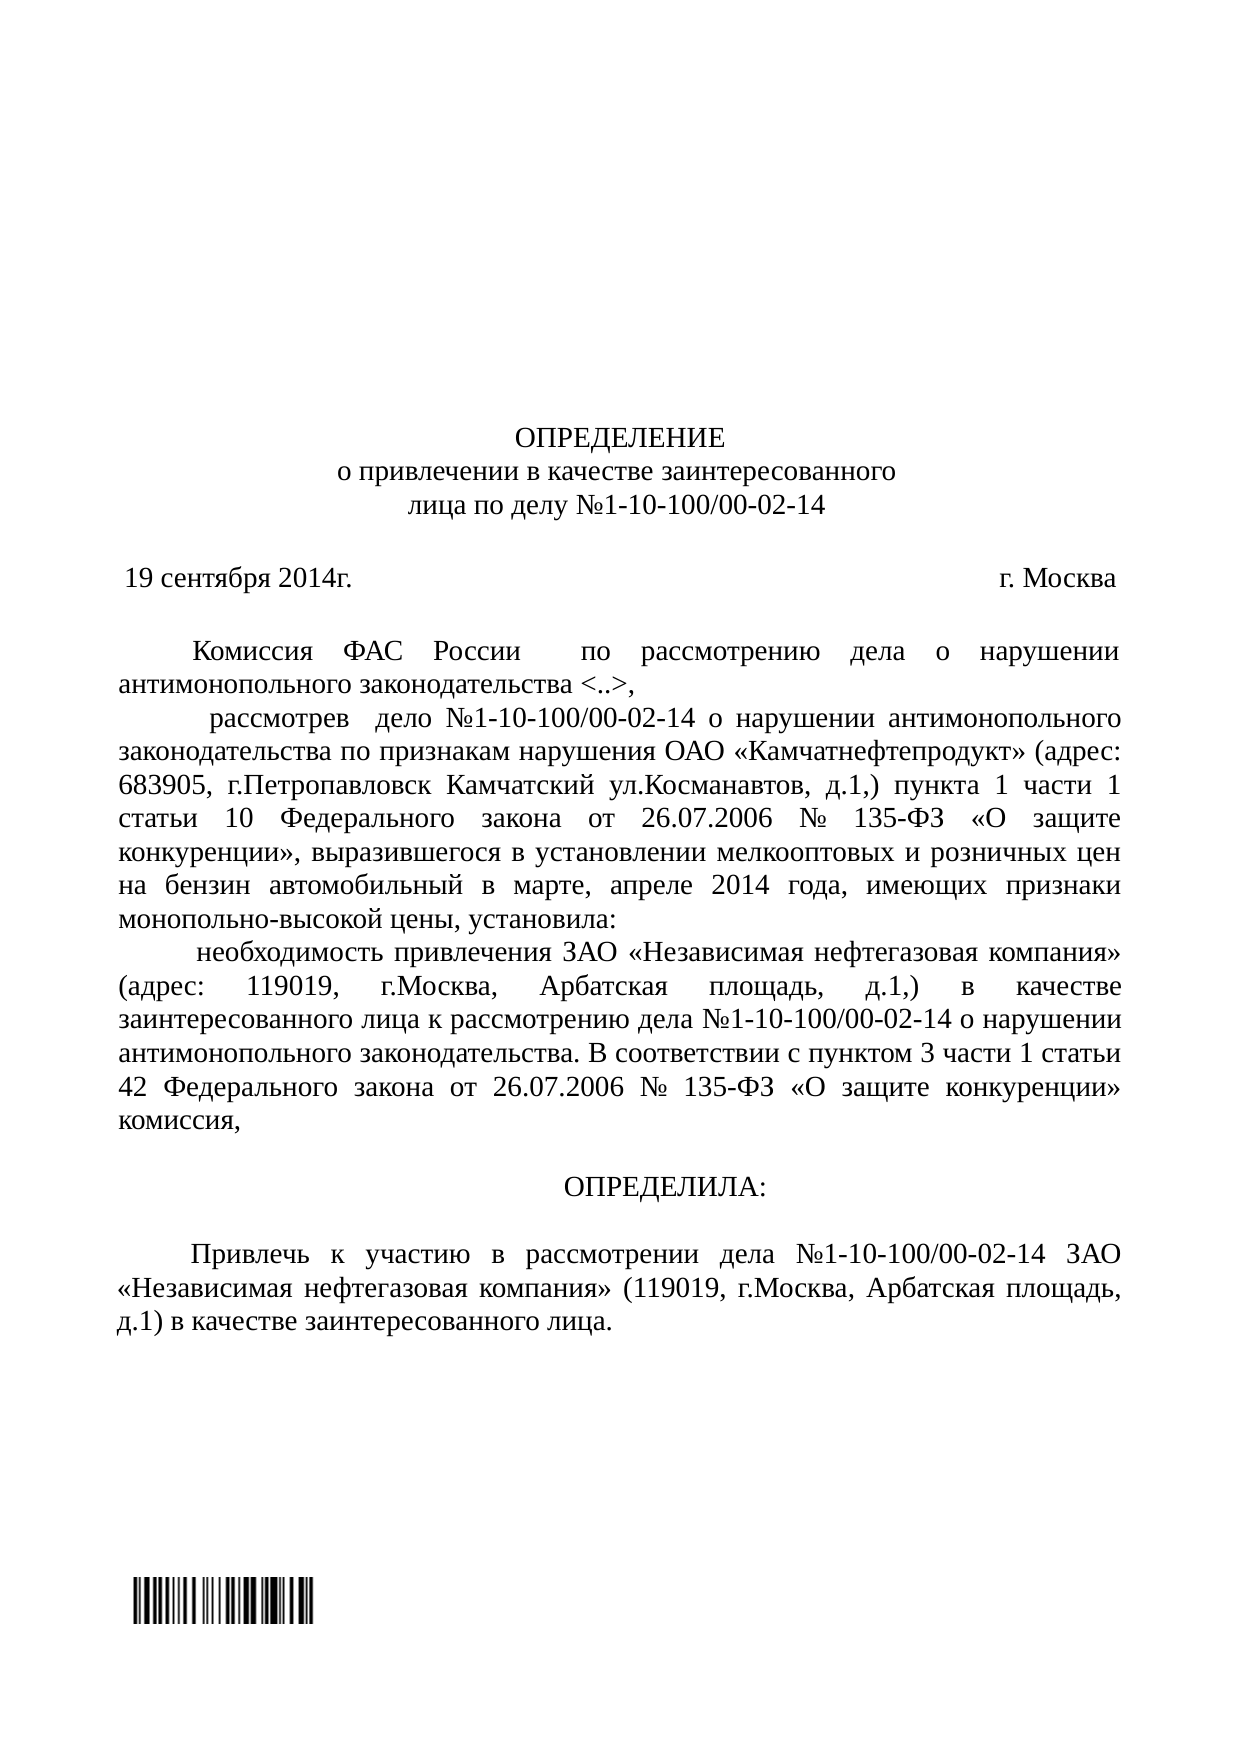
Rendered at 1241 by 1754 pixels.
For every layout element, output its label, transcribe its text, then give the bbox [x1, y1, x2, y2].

list Привлечь к участию в рассмотрении дела №1-10-100/00-02-14 ЗАО «Независимая нефтегазовая компания» (119019, г.Москва, Арбатская площадь, д.1) в качестве заинтересованного лица. [117, 1236, 1122, 1337]
text рассмотрев дело №1-10-100/00-02-14 о нарушении антимонопольного законодательства по признакам нарушения ОАО «Камчатнефтепродукт» (адрес: 683905, г.Петропавловск Камчатский ул.Косманавтов, д.1,) пункта 1 части 1 статьи 10 Федерального закона от 26.07.2006 № 135-ФЗ «О защите конкуренции», выразившегося в установлении мелкооптовых и розничных цен на бензин автомобильный в марте, апреле 2014 года, имеющих признаки монопольно-высокой цены, установила: [118, 700, 1122, 934]
text о привлечении в качестве заинтересованного [118, 453, 1122, 487]
text необходимость привлечения ЗАО «Независимая нефтегазовая компания» (адрес: 119019, г.Москва, Арбатская площадь, д.1,) в качестве заинтересованного лица к рассмотрению дела №1-10-100/00-02-14 о нарушении антимонопольного законодательства. В соответствии с пунктом 3 части 1 статьи 42 Федерального закона от 26.07.2006 № 135-ФЗ «О защите конкуренции» комиссия, [118, 934, 1122, 1136]
table_header 19 сентября 2014г. [118, 521, 620, 633]
text ОПРЕДЕЛИЛА: [118, 1169, 1122, 1203]
table_header г. Москва [620, 521, 1122, 633]
text ОПРЕДЕЛЕНИЕ [118, 420, 1122, 453]
picture [118, 1577, 331, 1624]
text лица по делу №1-10-100/00-02-14 [118, 487, 1122, 521]
text Комиссия ФАС России по рассмотрению дела о нарушении антимонопольного законодательства <..>, [118, 633, 1120, 700]
